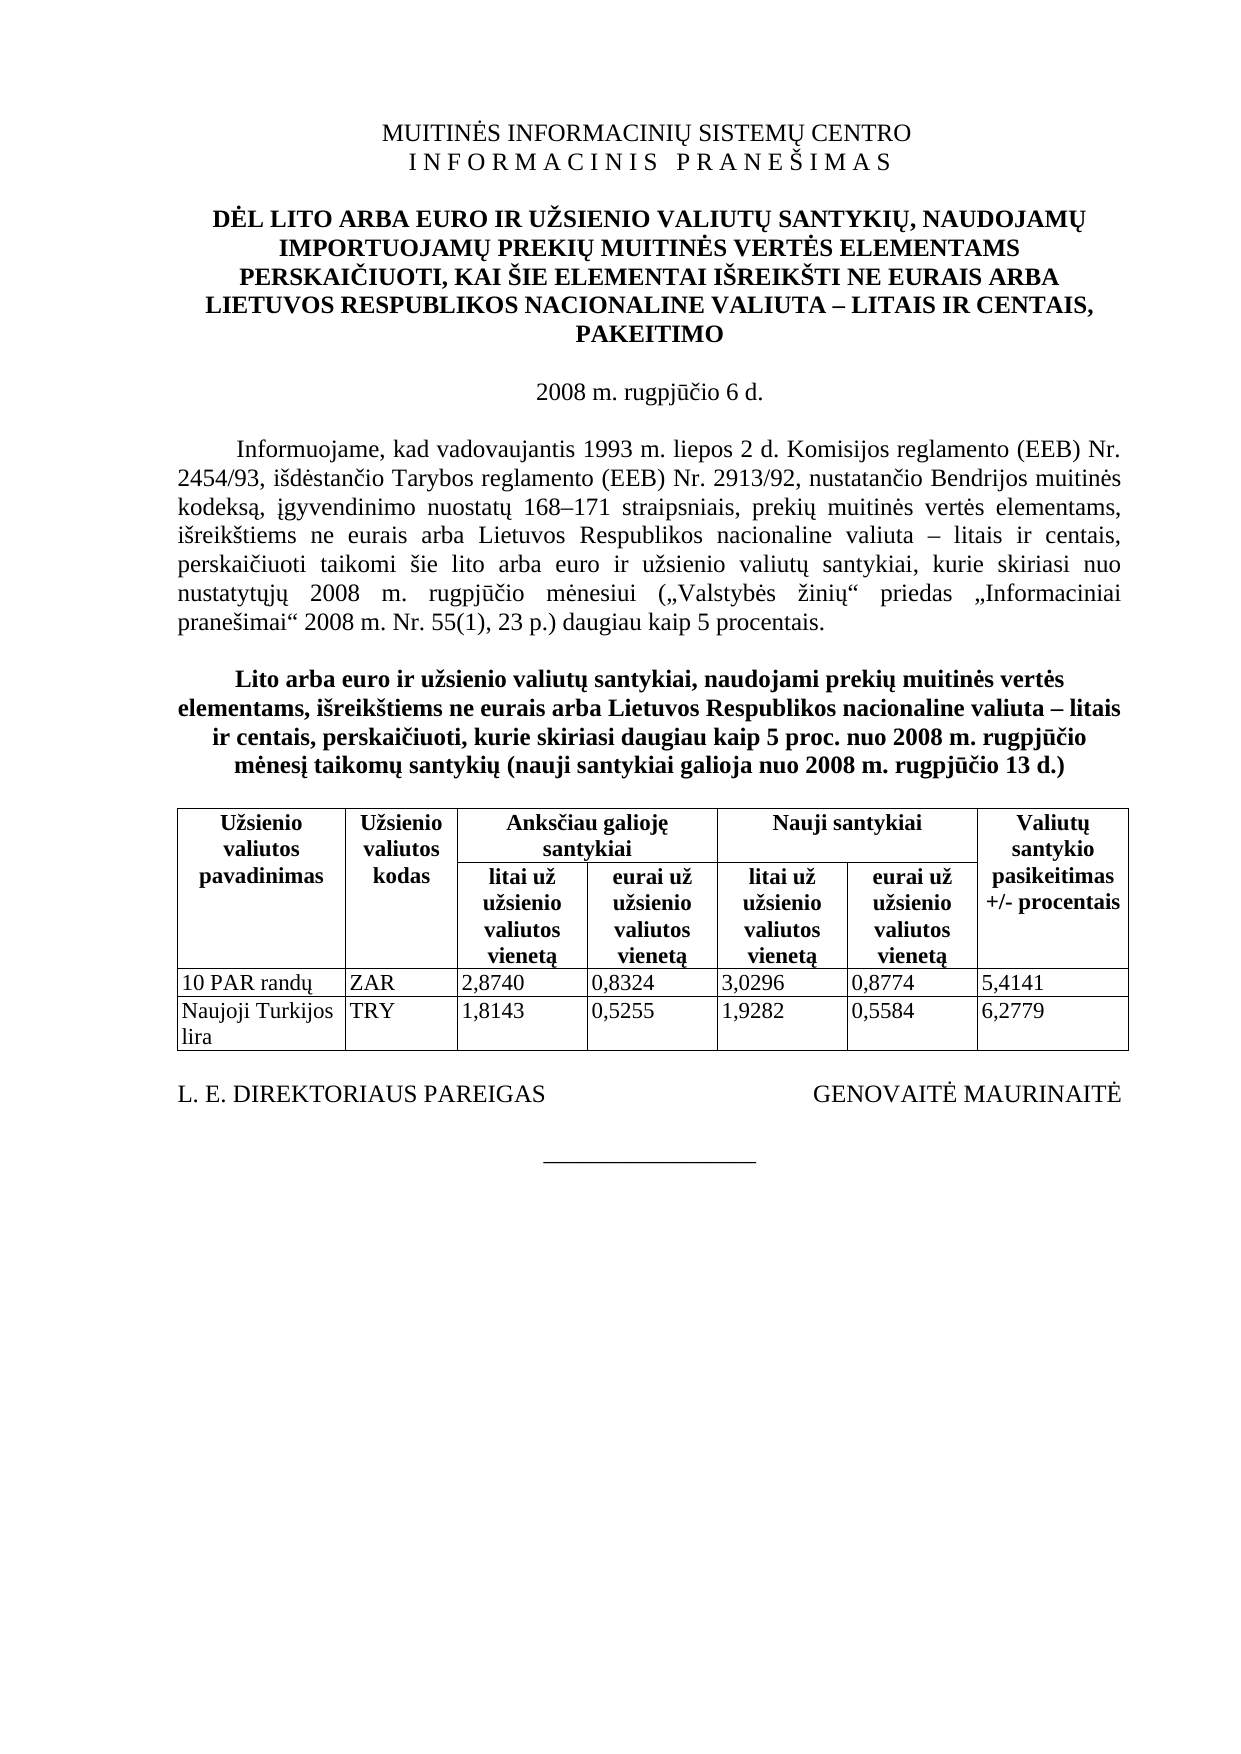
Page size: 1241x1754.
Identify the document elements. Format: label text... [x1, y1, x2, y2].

table_cell 6,2779 [978, 997, 1128, 1049]
text Lito arba euro ir užsienio valiutų santykiai, naudojami prekių muitinės vertės elementams, išreikštiems ne eurais arba Lietuvos Respublikos nacionaline valiuta – litais ir centais, perskaičiuoti, kurie skiriasi daugiau kaip 5 proc. nuo 2008 m. rugpjūčio mėnesį taikomų santykių (nauji santykiai galioja nuo 2008 m. rugpjūčio 13 d.) [177, 664, 1122, 779]
table_header Valiutų santykio pasikeitimas +/- procentais [978, 809, 1128, 968]
table_cell 1,8143 [458, 997, 587, 1049]
table_cell 0,5255 [588, 997, 717, 1049]
table_cell ZAR [453, 969, 457, 996]
table_header Užsienio valiutos pavadinimas [178, 809, 345, 968]
text INFORMACINIS PRANEŠIMAS [177, 147, 1122, 176]
text 2008 m. rugpjūčio 6 d. [177, 377, 1122, 406]
table_cell TRY [346, 997, 457, 1049]
table_cell 1,9282 [718, 997, 847, 1049]
text MUITINĖS INFORMACINIŲ SISTEMŲ CENTRO [177, 118, 1122, 147]
text _________________ [177, 1137, 1122, 1166]
table_cell 0,5584 [848, 997, 977, 1049]
table_header Nauji santykiai [718, 809, 977, 862]
text Informuojame, kad vadovaujantis 1993 m. liepos 2 d. Komisijos reglamento (EEB) Nr. 2454/93, išdėstančio Tarybos reglamento (EEB) Nr. 2913/92, nustatančio Bendrijos muitinės kodeksą, įgyvendinimo nuostatų 168–171 straipsniais, prekių muitinės vertės elementams, išreikštiems ne eurais arba Lietuvos Respublikos nacionaline valiuta – litais ir centais, perskaičiuoti taikomi šie lito arba euro ir užsienio valiutų santykiai, kurie skiriasi nuo nustatytųjų 2008 m. rugpjūčio mėnesiui („Valstybės žinių“ priedas „Informaciniai pranešimai“ 2008 m. Nr. 55(1), 23 p.) daugiau kaip 5 procentais. [177, 434, 1122, 636]
text L. E. DIREKTORIAUS PAREIGAS GENOVAITĖ MAURINAITĖ [177, 1079, 1122, 1108]
table_header Užsienio valiutos kodas [346, 809, 457, 968]
text DĖL LITO ARBA EURO IR UŽSIENIO VALIUTŲ SANTYKIŲ, NAUDOJAMŲ IMPORTUOJAMŲ PREKIŲ MUITINĖS VERTĖS ELEMENTAMS PERSKAIČIUOTI, KAI ŠIE ELEMENTAI IŠREIKŠTI NE EURAIS ARBA LIETUVOS RESPUBLIKOS NACIONALINE VALIUTA – LITAIS IR CENTAIS, PAKEITIMO [177, 204, 1122, 348]
